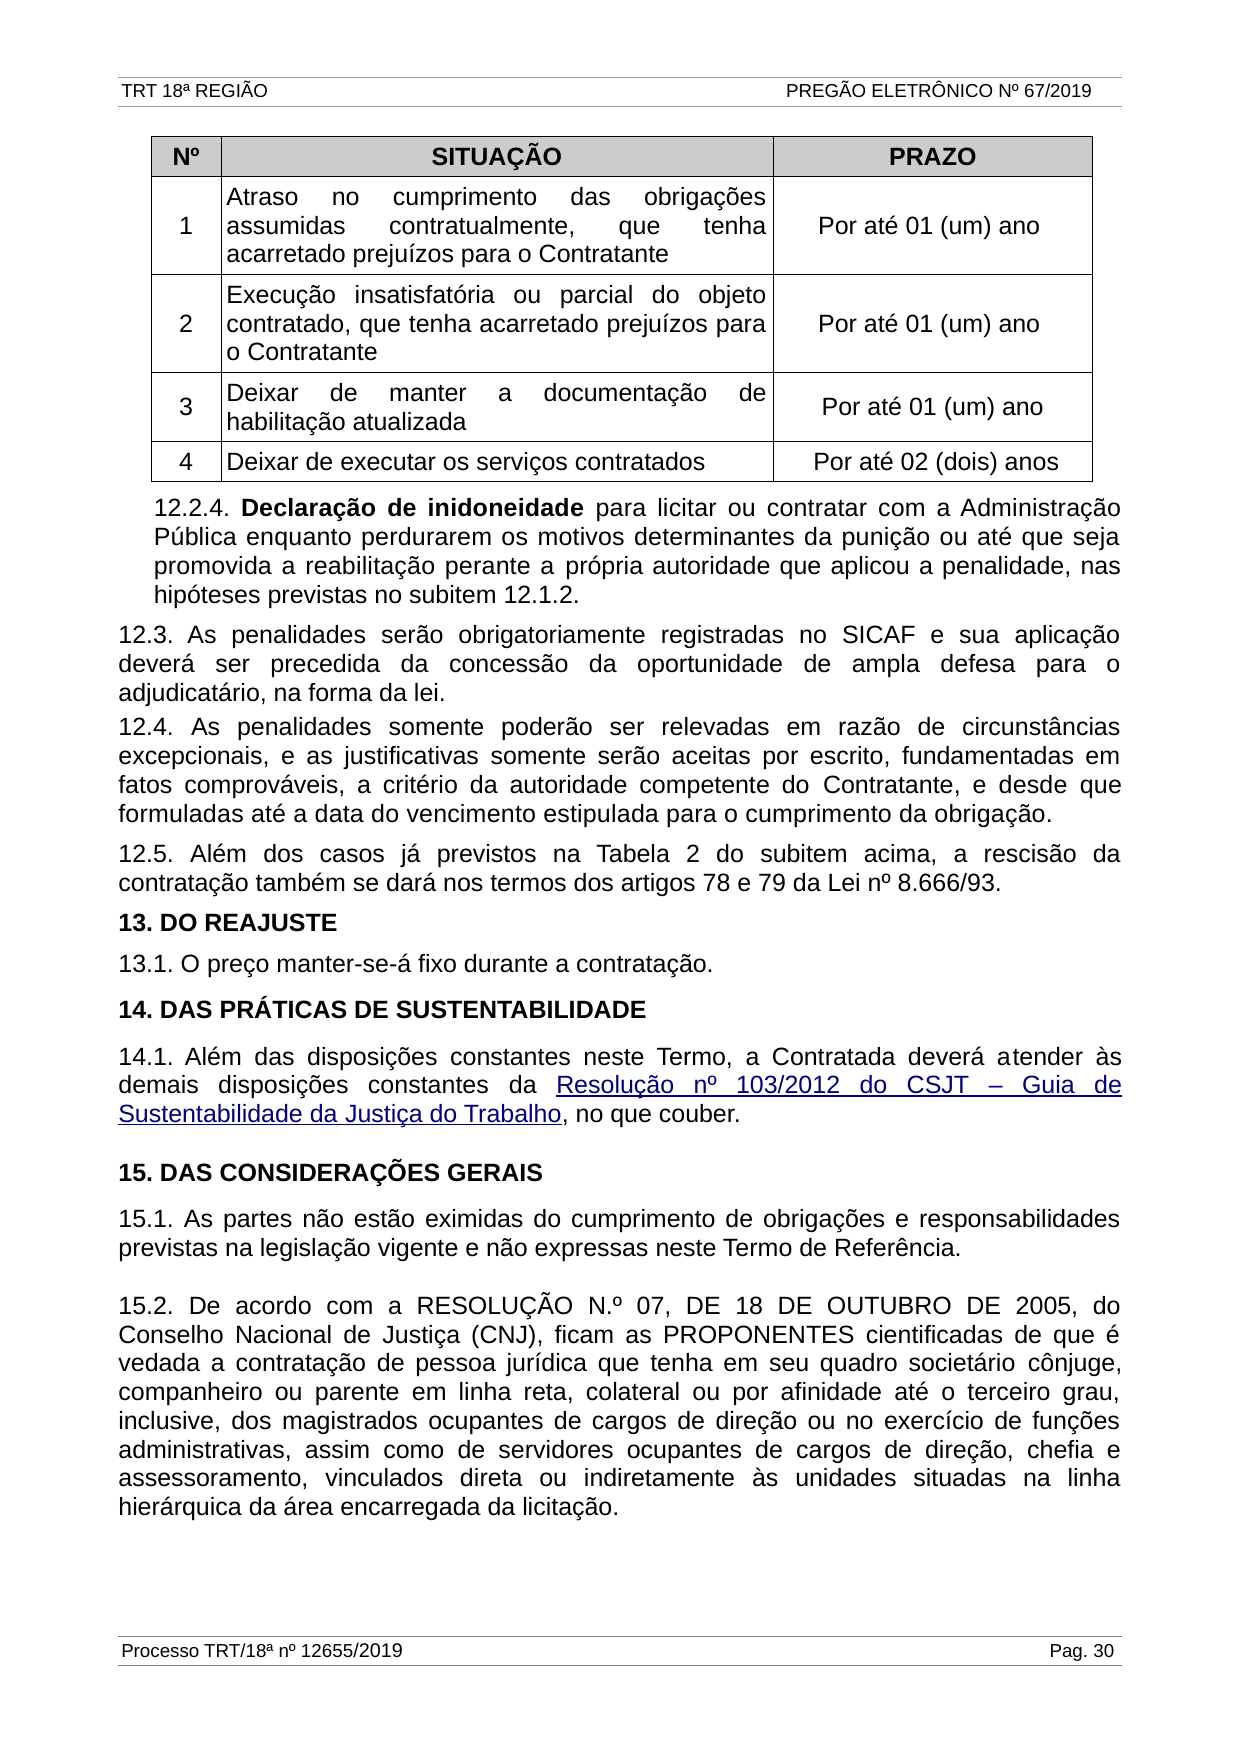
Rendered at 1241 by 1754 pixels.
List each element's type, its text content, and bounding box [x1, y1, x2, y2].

table_cell Por até 01 (um) ano [774, 177, 1092, 274]
text 13. DO REAJUSTE [118, 908, 1122, 937]
table_cell Por até 02 (dois) anos [774, 442, 1092, 481]
table_cell 2 [152, 275, 221, 372]
table_header PRAZO [774, 137, 1092, 176]
table_cell Por até 01 (um) ano [774, 373, 1092, 441]
table_cell 4 [152, 442, 221, 481]
table_cell Execução insatisfatória ou parcial do objeto contratado, que tenha acarretado prejuízos para o Contratante [222, 275, 773, 372]
text 15.2. De acordo com a RESOLUÇÃO N.º 07, DE 18 DE OUTUBRO DE 2005, do Conselho Nacional de Justiça (CNJ), ficam as PROPONENTES cientificadas de que é vedada a contratação de pessoa jurídica que tenha em seu quadro societário cônjuge, companheiro ou parente em linha reta, colateral ou por afinidade até o terceiro grau, inclusive, dos magistrados ocupantes de cargos de direção ou no exercício de funções administrativas, assim como de servidores ocupantes de cargos de direção, chefia e assessoramento, vinculados direta ou indiretamente às unidades situadas na linha hierárquica da área encarregada da licitação. [118, 1291, 1122, 1521]
text 15.1. As partes não estão eximidas do cumprimento de obrigações e responsabilidades previstas na legislação vigente e não expressas neste Termo de Referência. [118, 1204, 1122, 1261]
table_header Nº [152, 137, 221, 176]
text 15. DAS CONSIDERAÇÕES GERAIS [118, 1157, 1122, 1186]
table_cell Deixar de executar os serviços contratados [222, 442, 773, 481]
table_cell 1 [152, 177, 221, 274]
table_cell 3 [152, 373, 221, 441]
table_cell Atraso no cumprimento das obrigações assumidas contratualmente, que tenha acarretado prejuízos para o Contratante [222, 177, 773, 274]
text 14.1. Além das disposições constantes neste Termo, a Contratada deverá atender às demais disposições constantes da Resolução nº 103/2012 do CSJT – Guia de Sustentabilidade da Justiça do Trabalho, no que couber. [118, 1042, 1122, 1128]
table_cell Por até 01 (um) ano [774, 275, 1092, 372]
text 13.1. O preço manter-se-á fixo durante a contratação. [118, 949, 1122, 978]
table_header SITUAÇÃO [222, 137, 773, 176]
table_cell Deixar de manter a documentação de habilitação atualizada [222, 373, 773, 441]
text 14. DAS PRÁTICAS DE SUSTENTABILIDADE [118, 995, 1122, 1024]
text 12.3. As penalidades serão obrigatoriamente registradas no SICAF e sua aplicação deverá ser precedida da concessão da oportunidade de ampla defesa para o adjudicatário, na forma da lei. [118, 620, 1122, 706]
text 12.4. As penalidades somente poderão ser relevadas em razão de circunstâncias excepcionais, e as justificativas somente serão aceitas por escrito, fundamentadas em fatos comprováveis, a critério da autoridade competente do Contratante, e desde que formuladas até a data do vencimento estipulada para o cumprimento da obrigação. [118, 712, 1122, 827]
text 12.2.4. Declaração de inidoneidade para licitar ou contratar com a Administração Pública enquanto perdurarem os motivos determinantes da punição ou até que seja promovida a reabilitação perante a própria autoridade que aplicou a penalidade, nas hipóteses previstas no subitem 12.1.2. [153, 493, 1122, 608]
text 12.5. Além dos casos já previstos na Tabela 2 do subitem acima, a rescisão da contratação também se dará nos termos dos artigos 78 e 79 da Lei nº 8.666/93. [118, 839, 1122, 897]
